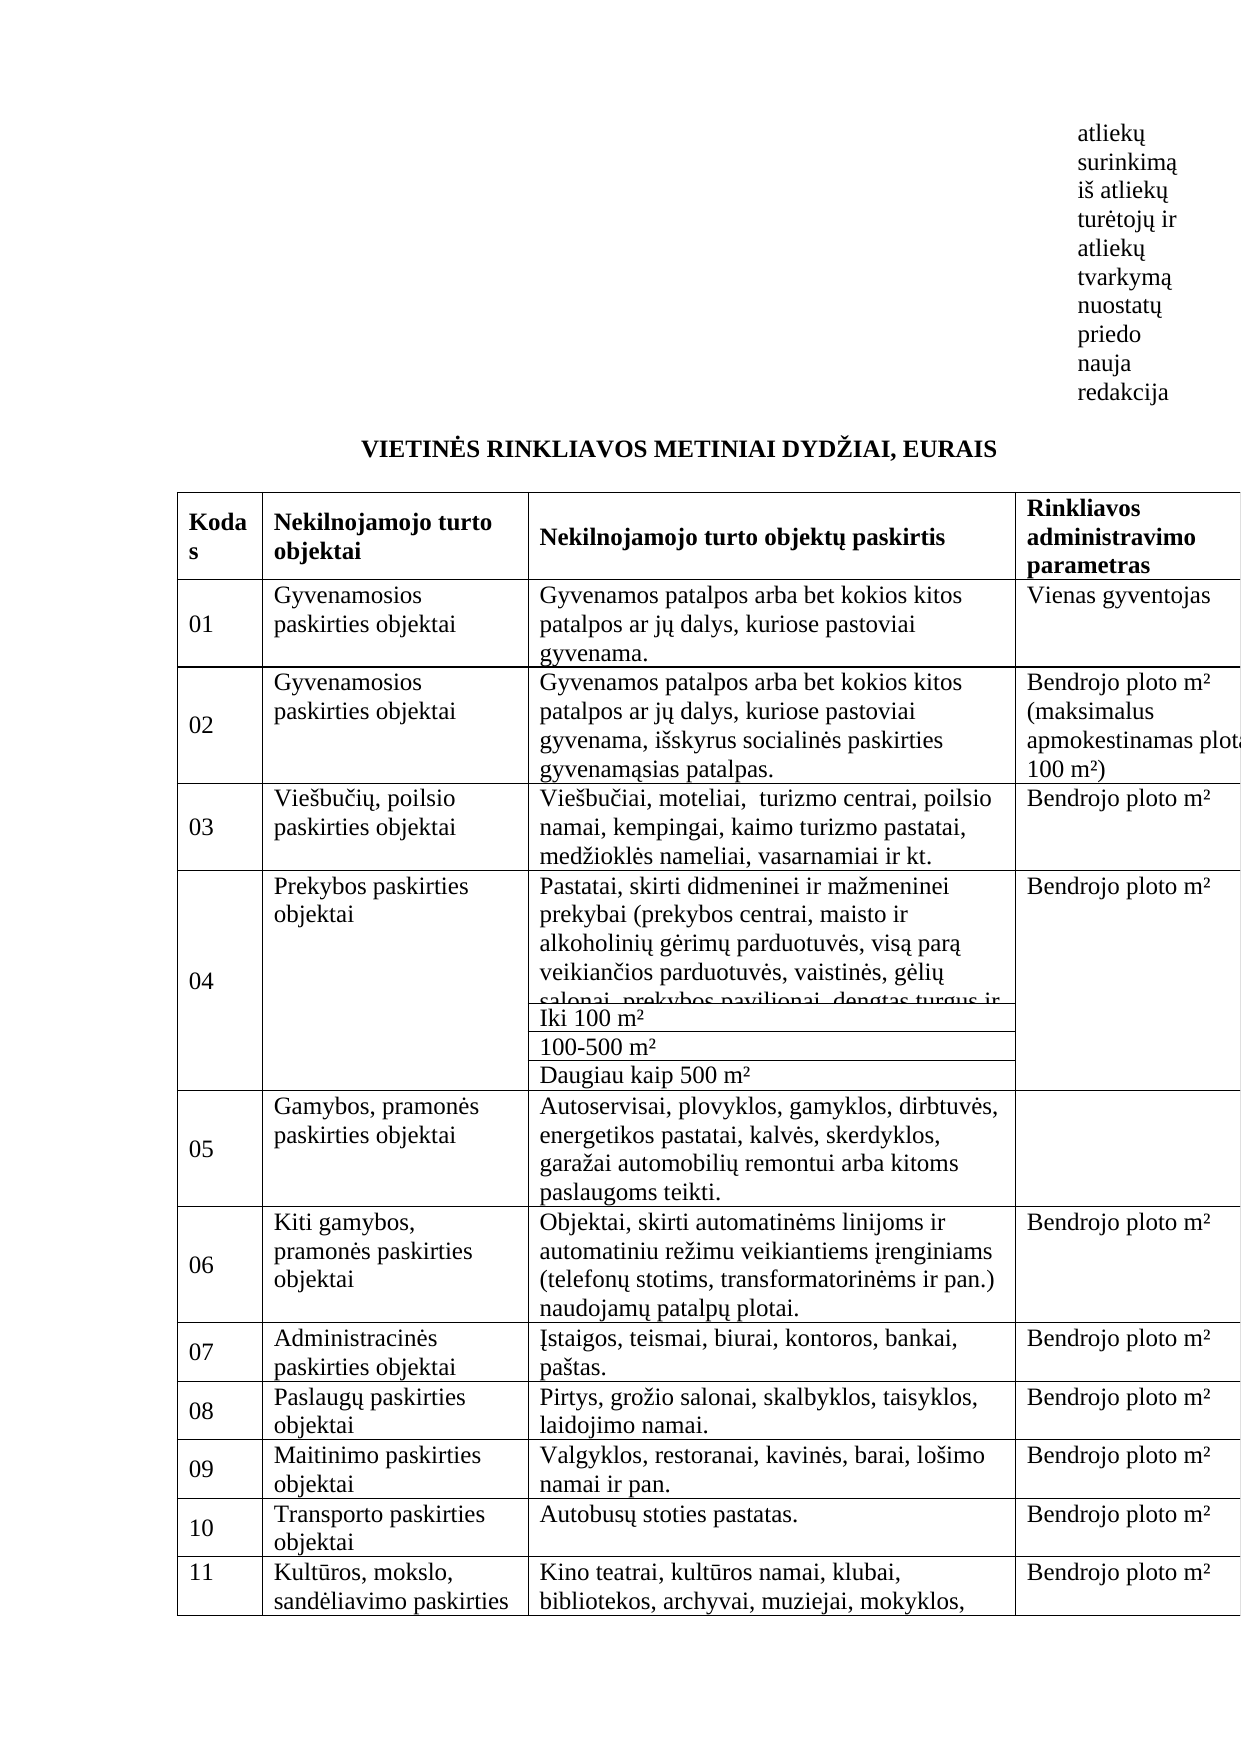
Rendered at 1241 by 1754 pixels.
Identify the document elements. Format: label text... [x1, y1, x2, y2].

table_cell Bendrojo ploto m² [1016, 871, 1240, 1090]
table_cell Viešbučių, poilsio paskirties objektai [263, 784, 528, 870]
table_cell Bendrojo ploto m² (maksimalus apmokestinamas plotas 100 m²) [1016, 668, 1240, 782]
table_cell Vienas gyventojas [1016, 580, 1240, 666]
table_cell Kino teatrai, kultūros namai, klubai, bibliotekos, archyvai, muziejai, mokyklos, [529, 1557, 1015, 1615]
table_cell 07 [178, 1323, 262, 1381]
table_cell Pastatai, skirti didmeninei ir mažmeninei prekybai (prekybos centrai, maisto ir alkoholinių gėrimų parduotuvės, visą parą veikiančios parduotuvės, vaistinės, gėlių salonai, prekybos paviljonai, dengtas turgus ir kt. pagal plotą. [529, 871, 1015, 1002]
table_cell Kiti gamybos, pramonės paskirties objektai [263, 1207, 528, 1322]
table_cell Viešbučiai, moteliai, turizmo centrai, poilsio namai, kempingai, kaimo turizmo pastatai, medžioklės nameliai, vasarnamiai ir kt. [529, 784, 1015, 870]
table_cell 04 [178, 871, 262, 1090]
table_cell Bendrojo ploto m² [1016, 784, 1240, 870]
table_cell 06 [178, 1207, 262, 1322]
table_cell Autoservisai, plovyklos, gamyklos, dirbtuvės, energetikos pastatai, kalvės, skerdyklos, garažai automobilių remontui arba kitoms paslaugoms teikti. [529, 1091, 1015, 1206]
table_cell 11 [178, 1557, 262, 1615]
table_cell Daugiau kaip 500 m² [529, 1061, 1015, 1090]
table_cell Iki 100 m² [529, 1004, 1015, 1031]
table_cell Valgyklos, restoranai, kavinės, barai, lošimo namai ir pan. [529, 1440, 1015, 1498]
table_cell 08 [178, 1382, 262, 1439]
table_cell Gyvenamosios paskirties objektai [263, 580, 528, 666]
table_cell Gyvenamos patalpos arba bet kokios kitos patalpos ar jų dalys, kuriose pastoviai gyvenama. [529, 580, 1015, 666]
table_cell Kultūros, mokslo, sandėliavimo paskirties [263, 1557, 528, 1615]
table_cell Bendrojo ploto m² [1016, 1382, 1240, 1439]
table_cell Bendrojo ploto m² [1016, 1207, 1240, 1322]
table_cell Maitinimo paskirties objektai [263, 1440, 528, 1498]
table_header Kodas [178, 493, 262, 579]
table_cell Bendrojo ploto m² [1016, 1323, 1240, 1381]
table_cell 02 [178, 668, 262, 782]
table_cell 05 [178, 1091, 262, 1206]
table_cell Objektai, skirti automatinėms linijoms ir automatiniu režimu veikiantiems įrenginiams (telefonų stotims, transformatorinėms ir pan.) naudojamų patalpų plotai. [529, 1207, 1015, 1322]
table_cell 03 [178, 784, 262, 870]
text VIETINĖS RINKLIAVOS METINIAI DYDŽIAI, EURAIS [177, 434, 1181, 463]
table_cell Administracinės paskirties objektai [263, 1323, 528, 1381]
table_cell Gamybos, pramonės paskirties objektai [263, 1091, 528, 1206]
table_cell Paslaugų paskirties objektai [263, 1382, 528, 1439]
table_cell 10 [178, 1499, 262, 1556]
table_cell Gyvenamos patalpos arba bet kokios kitos patalpos ar jų dalys, kuriose pastoviai gyvenama, išskyrus socialinės paskirties gyvenamąsias patalpas. [529, 668, 1015, 782]
table_cell Prekybos paskirties objektai [263, 871, 528, 1090]
table_cell 100-500 m² [529, 1032, 1015, 1059]
table_cell Transporto paskirties objektai [263, 1499, 528, 1556]
table_cell Bendrojo ploto m² [1016, 1557, 1240, 1615]
table_header Nekilnojamojo turto objektai [263, 493, 528, 579]
text atliekų surinkimą iš atliekų turėtojų ir atliekų tvarkymą nuostatų priedo [1077, 118, 1181, 348]
text nauja redakcija [1077, 348, 1181, 406]
table_header Rinkliavos administravimo parametras [1016, 493, 1240, 579]
table_cell Autobusų stoties pastatas. [529, 1499, 1015, 1556]
table_cell Bendrojo ploto m² [1016, 1440, 1240, 1498]
table_cell Įstaigos, teismai, biurai, kontoros, bankai, paštas. [529, 1323, 1015, 1381]
table_cell Gyvenamosios paskirties objektai [263, 668, 528, 782]
table_cell Bendrojo ploto m² [1016, 1499, 1240, 1556]
table_cell Pirtys, grožio salonai, skalbyklos, taisyklos, laidojimo namai. [529, 1382, 1015, 1439]
table_cell [1016, 1091, 1240, 1206]
table_cell 09 [178, 1440, 262, 1498]
table_header Nekilnojamojo turto objektų paskirtis [529, 493, 1015, 579]
table_cell 01 [178, 580, 262, 666]
